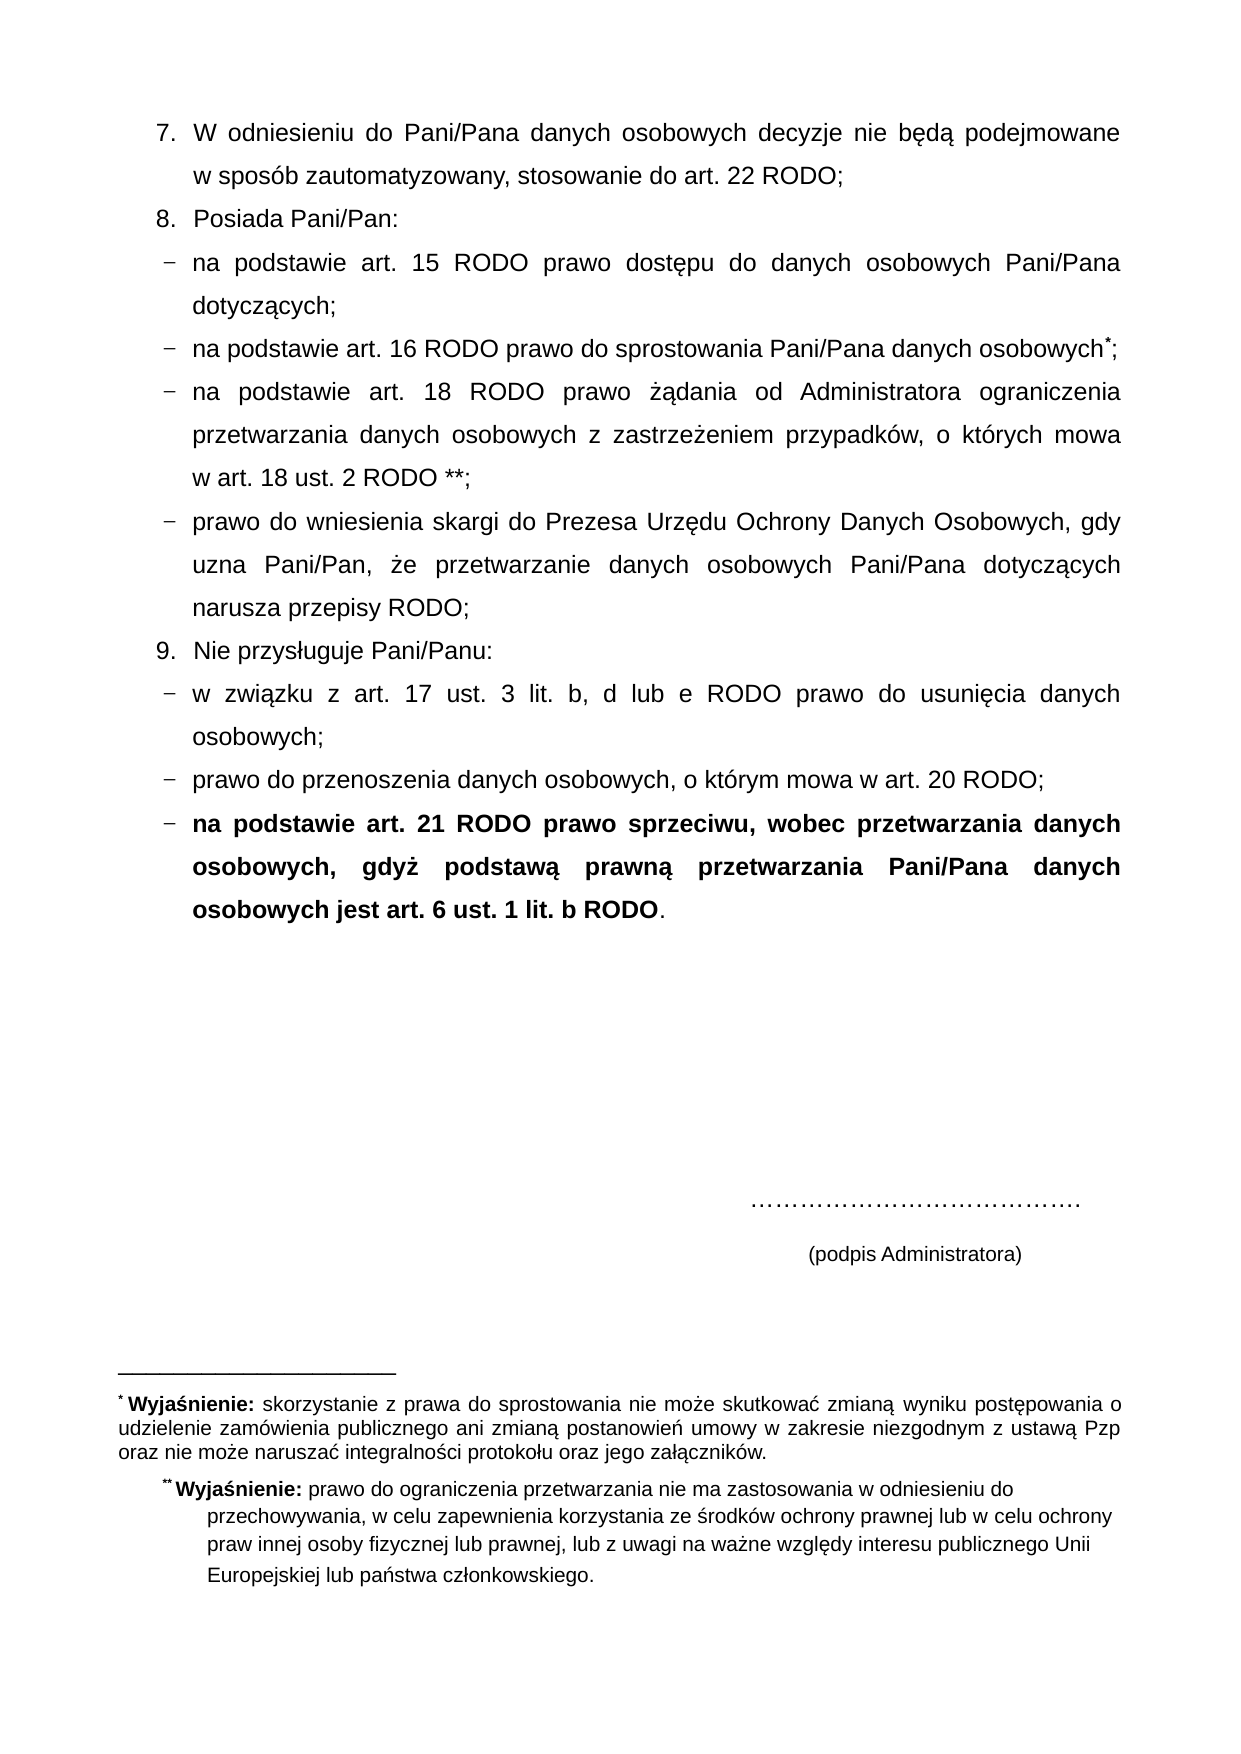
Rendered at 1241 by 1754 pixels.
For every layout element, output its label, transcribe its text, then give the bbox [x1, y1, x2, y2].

list na podstawie art. 21 RODO prawo sprzeciwu, wobec przetwarzania danych osobowych, gdyż podstawą prawną przetwarzania Pani/Pana danych osobowych jest art. 6 ust. 1 lit. b RODO. [162, 809, 1122, 924]
text (podpis Administratora) [708, 1242, 1122, 1266]
list * Wyjaśnienie: skorzystanie z prawa do sprostowania nie może skutkować zmianą wyniku postępowania o udzielenie zamówienia publicznego ani zmianą postanowień umowy w zakresie niezgodnym z ustawą Pzp oraz nie może naruszać integralności protokołu oraz jego załączników. [118, 1392, 1122, 1464]
text ** Wyjaśnienie: prawo do ograniczenia przetwarzania nie ma zastosowania w odniesieniu do przechowywania, w celu zapewnienia korzystania ze środków ochrony prawnej lub w celu ochrony praw innej osoby fizycznej lub prawnej, lub z uwagi na ważne względy interesu publicznego Unii Europejskiej lub państwa członkowskiego. [162, 1476, 1122, 1588]
list prawo do wniesienia skargi do Prezesa Urzędu Ochrony Danych Osobowych, gdy uzna Pani/Pan, że przetwarzanie danych osobowych Pani/Pana dotyczących narusza przepisy RODO; [162, 507, 1122, 622]
list W odniesieniu do Pani/Pana danych osobowych decyzje nie będą podejmowane w sposób zautomatyzowany, stosowanie do art. 22 RODO; [156, 118, 1122, 190]
list na podstawie art. 18 RODO prawo żądania od Administratora ograniczenia przetwarzania danych osobowych z zastrzeżeniem przypadków, o których mowa w art. 18 ust. 2 RODO **; [162, 377, 1122, 492]
list prawo do przenoszenia danych osobowych, o którym mowa w art. 20 RODO; [162, 766, 1122, 794]
text ____________________ [118, 1347, 1122, 1375]
list Nie przysługuje Pani/Panu: [156, 636, 1122, 665]
list na podstawie art. 16 RODO prawo do sprostowania Pani/Pana danych osobowych*; [162, 334, 1122, 363]
list Posiada Pani/Pan: [156, 204, 1122, 233]
text …………………………………. [708, 1183, 1122, 1212]
list na podstawie art. 15 RODO prawo dostępu do danych osobowych Pani/Pana dotyczących; [162, 247, 1122, 319]
list w związku z art. 17 ust. 3 lit. b, d lub e RODO prawo do usunięcia danych osobowych; [162, 679, 1122, 751]
